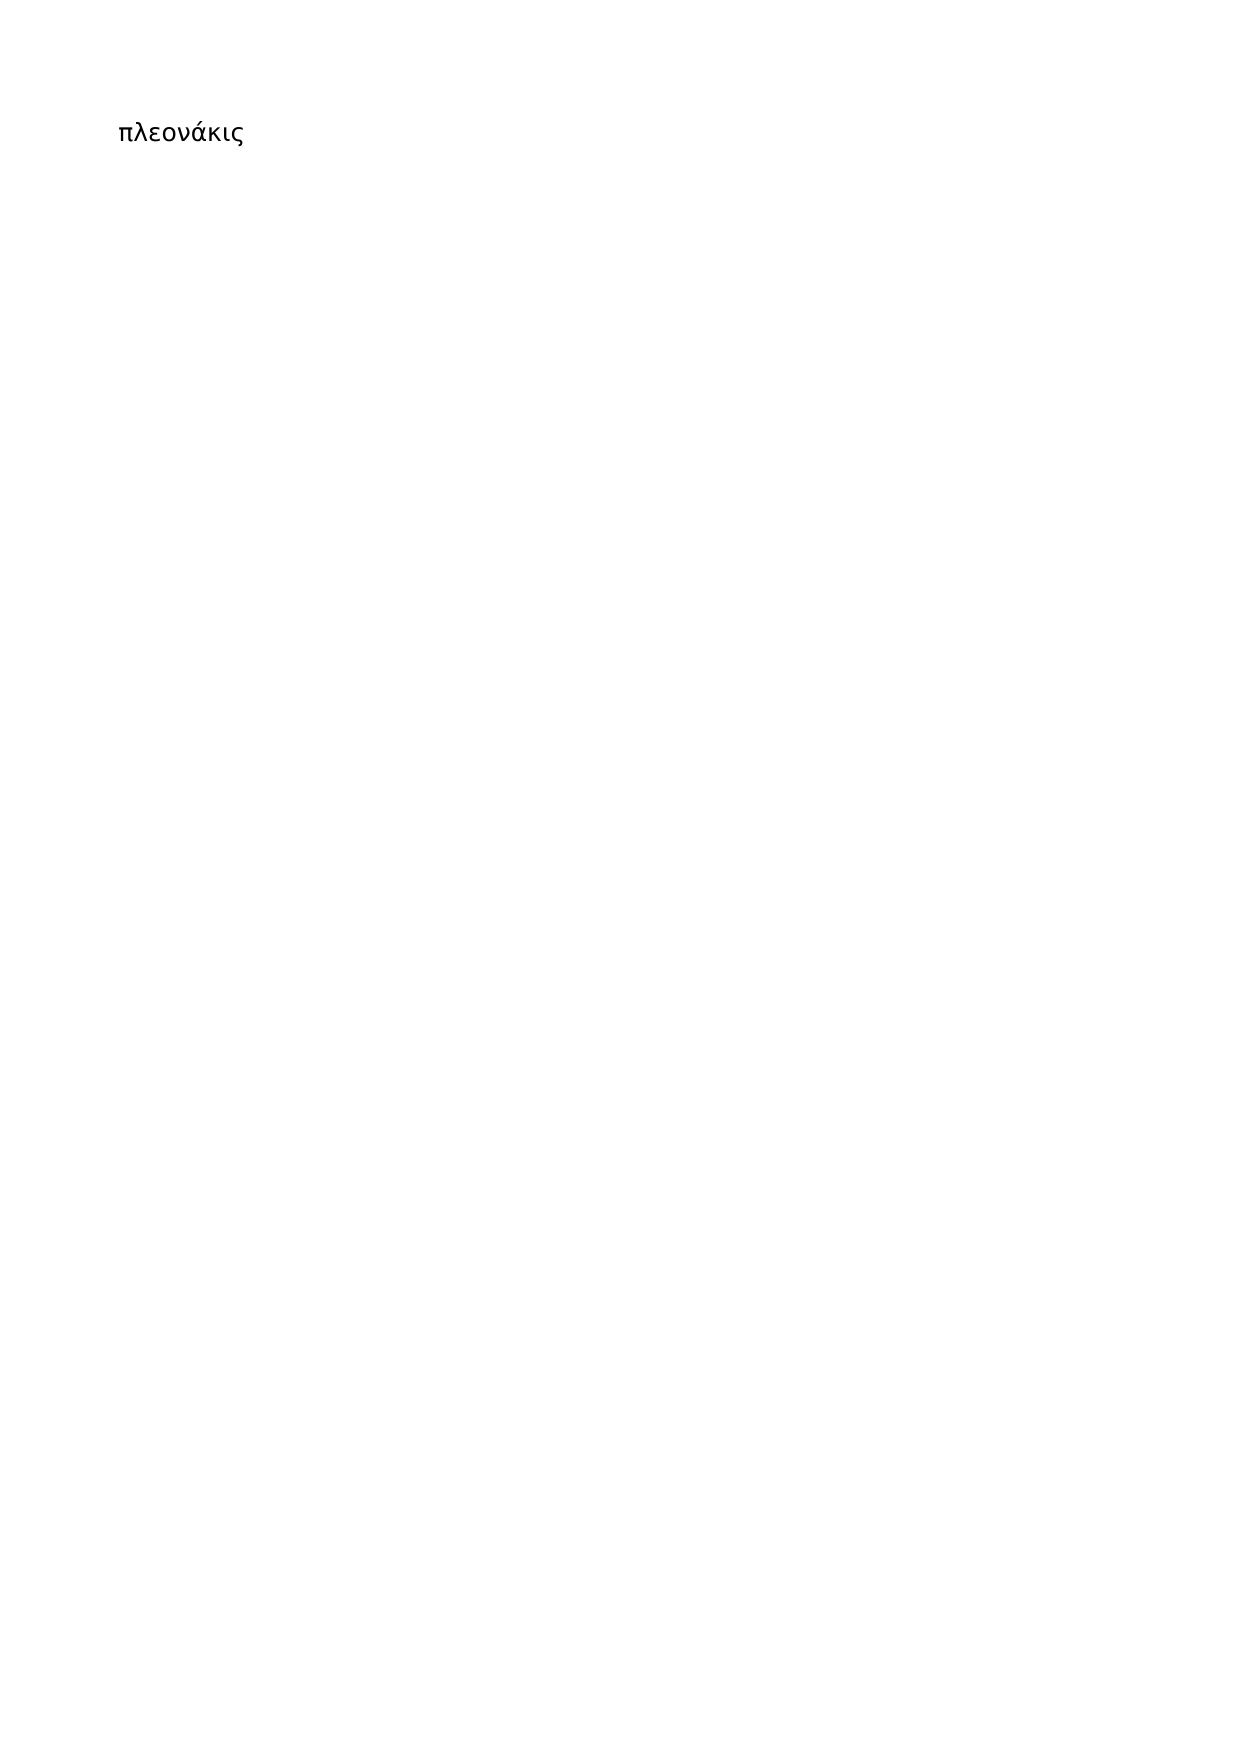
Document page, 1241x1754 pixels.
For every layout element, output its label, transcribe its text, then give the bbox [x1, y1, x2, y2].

text πλεονάκις [118, 118, 1122, 147]
